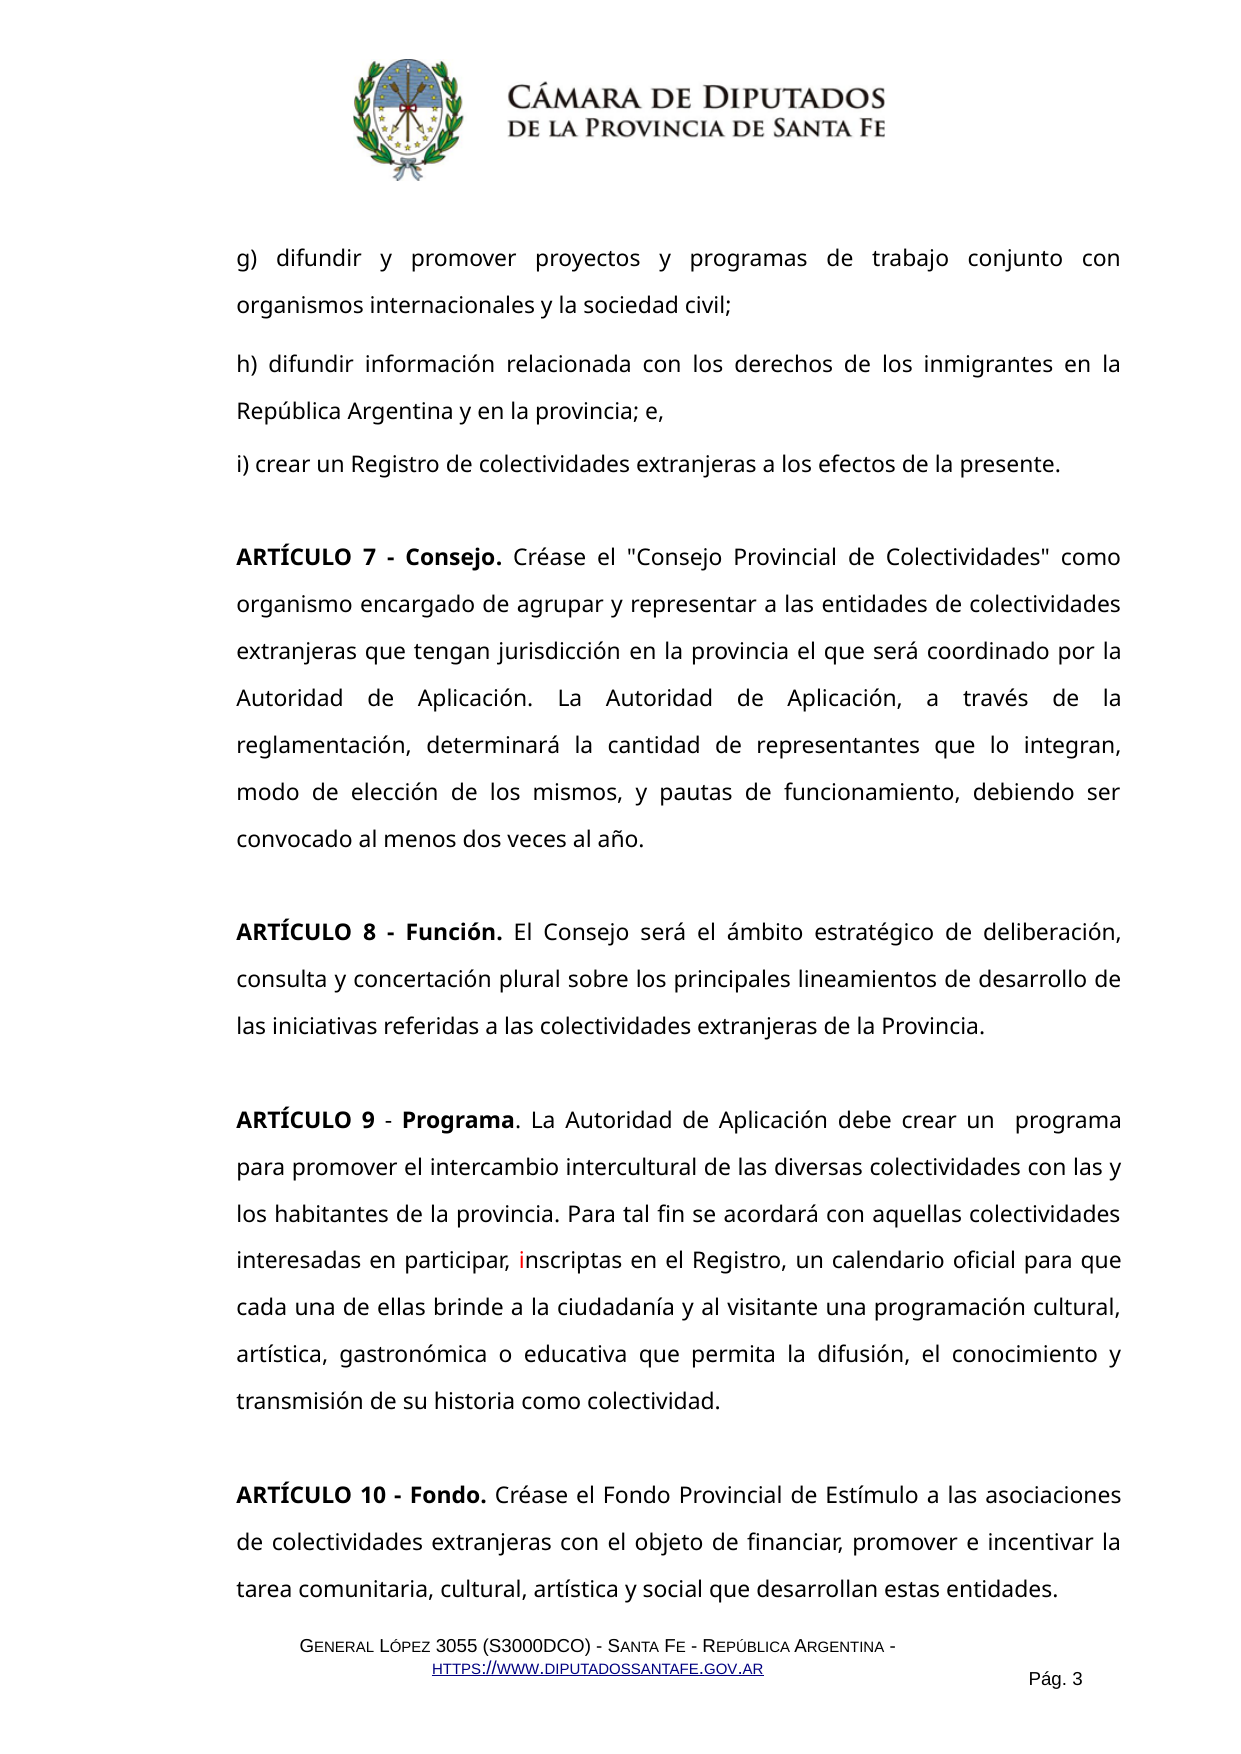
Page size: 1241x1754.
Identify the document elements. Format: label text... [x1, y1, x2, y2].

text ARTÍCULO 9 - Programa. La Autoridad de Aplicación debe crear un programa para promover el intercambio intercultural de las diversas colectividades con las y los habitantes de la provincia. Para tal fin se acordará con aquellas colectividades interesadas en participar, inscriptas en el Registro, un calendario oficial para que cada una de ellas brinde a la ciudadanía y al visitante una programación cultural, artística, gastronómica o educativa que permita la difusión, el conocimiento y transmisión de su historia como colectividad. [236, 1104, 1122, 1416]
text i) crear un Registro de colectividades extranjeras a los efectos de la presente. [236, 447, 1122, 479]
text ARTÍCULO 8 - Función. El Consejo será el ámbito estratégico de deliberación, consulta y concertación plural sobre los principales lineamientos de desarrollo de las iniciativas referidas a las colectividades extranjeras de la Provincia. [236, 916, 1122, 1041]
text ARTÍCULO 10 - Fondo. Créase el Fondo Provincial de Estímulo a las asociaciones de colectividades extranjeras con el objeto de financiar, promover e incentivar la tarea comunitaria, cultural, artística y social que desarrollan estas entidades. [236, 1479, 1122, 1604]
text g) difundir y promover proyectos y programas de trabajo conjunto con organismos internacionales y la sociedad civil; [236, 242, 1122, 320]
text h) difundir información relacionada con los derechos de los inmigrantes en la República Argentina y en la provincia; e, [236, 348, 1122, 426]
text ARTÍCULO 7 - Consejo. Créase el "Consejo Provincial de Colectividades" como organismo encargado de agrupar y representar a las entidades de colectividades extranjeras que tengan jurisdicción en la provincia el que será coordinado por la Autoridad de Aplicación. La Autoridad de Aplicación, a través de la reglamentación, determinará la cantidad de representantes que lo integran, modo de elección de los mismos, y pautas de funcionamiento, debiendo ser convocado al menos dos veces al año. [236, 541, 1122, 854]
